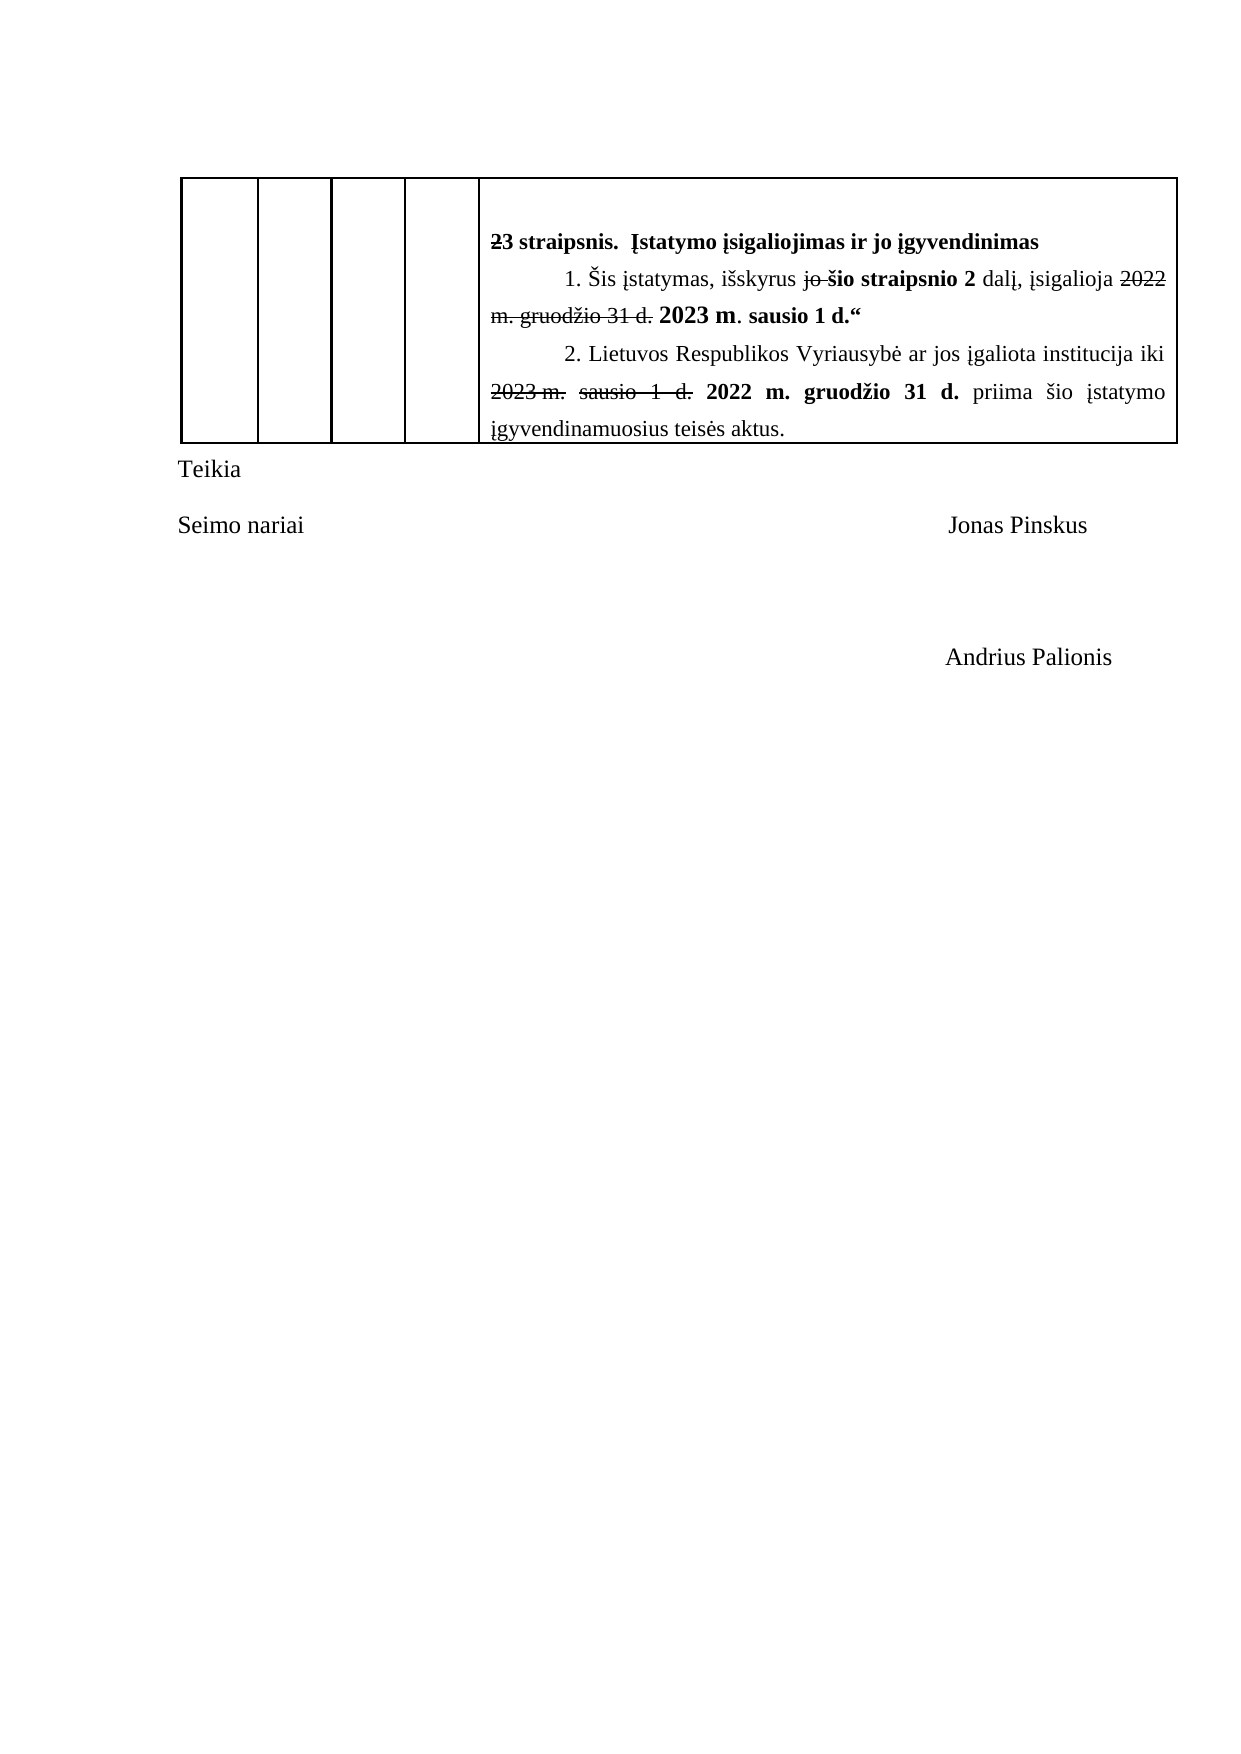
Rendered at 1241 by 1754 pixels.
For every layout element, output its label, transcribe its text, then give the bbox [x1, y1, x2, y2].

table_cell [183, 179, 257, 442]
text Seimo nariai Jonas Pinskus [177, 510, 1181, 539]
table_cell [406, 179, 478, 442]
table_cell [333, 179, 404, 442]
table_cell [259, 179, 330, 442]
text Andrius Palionis [177, 642, 1181, 671]
text Teikia [177, 454, 1181, 483]
